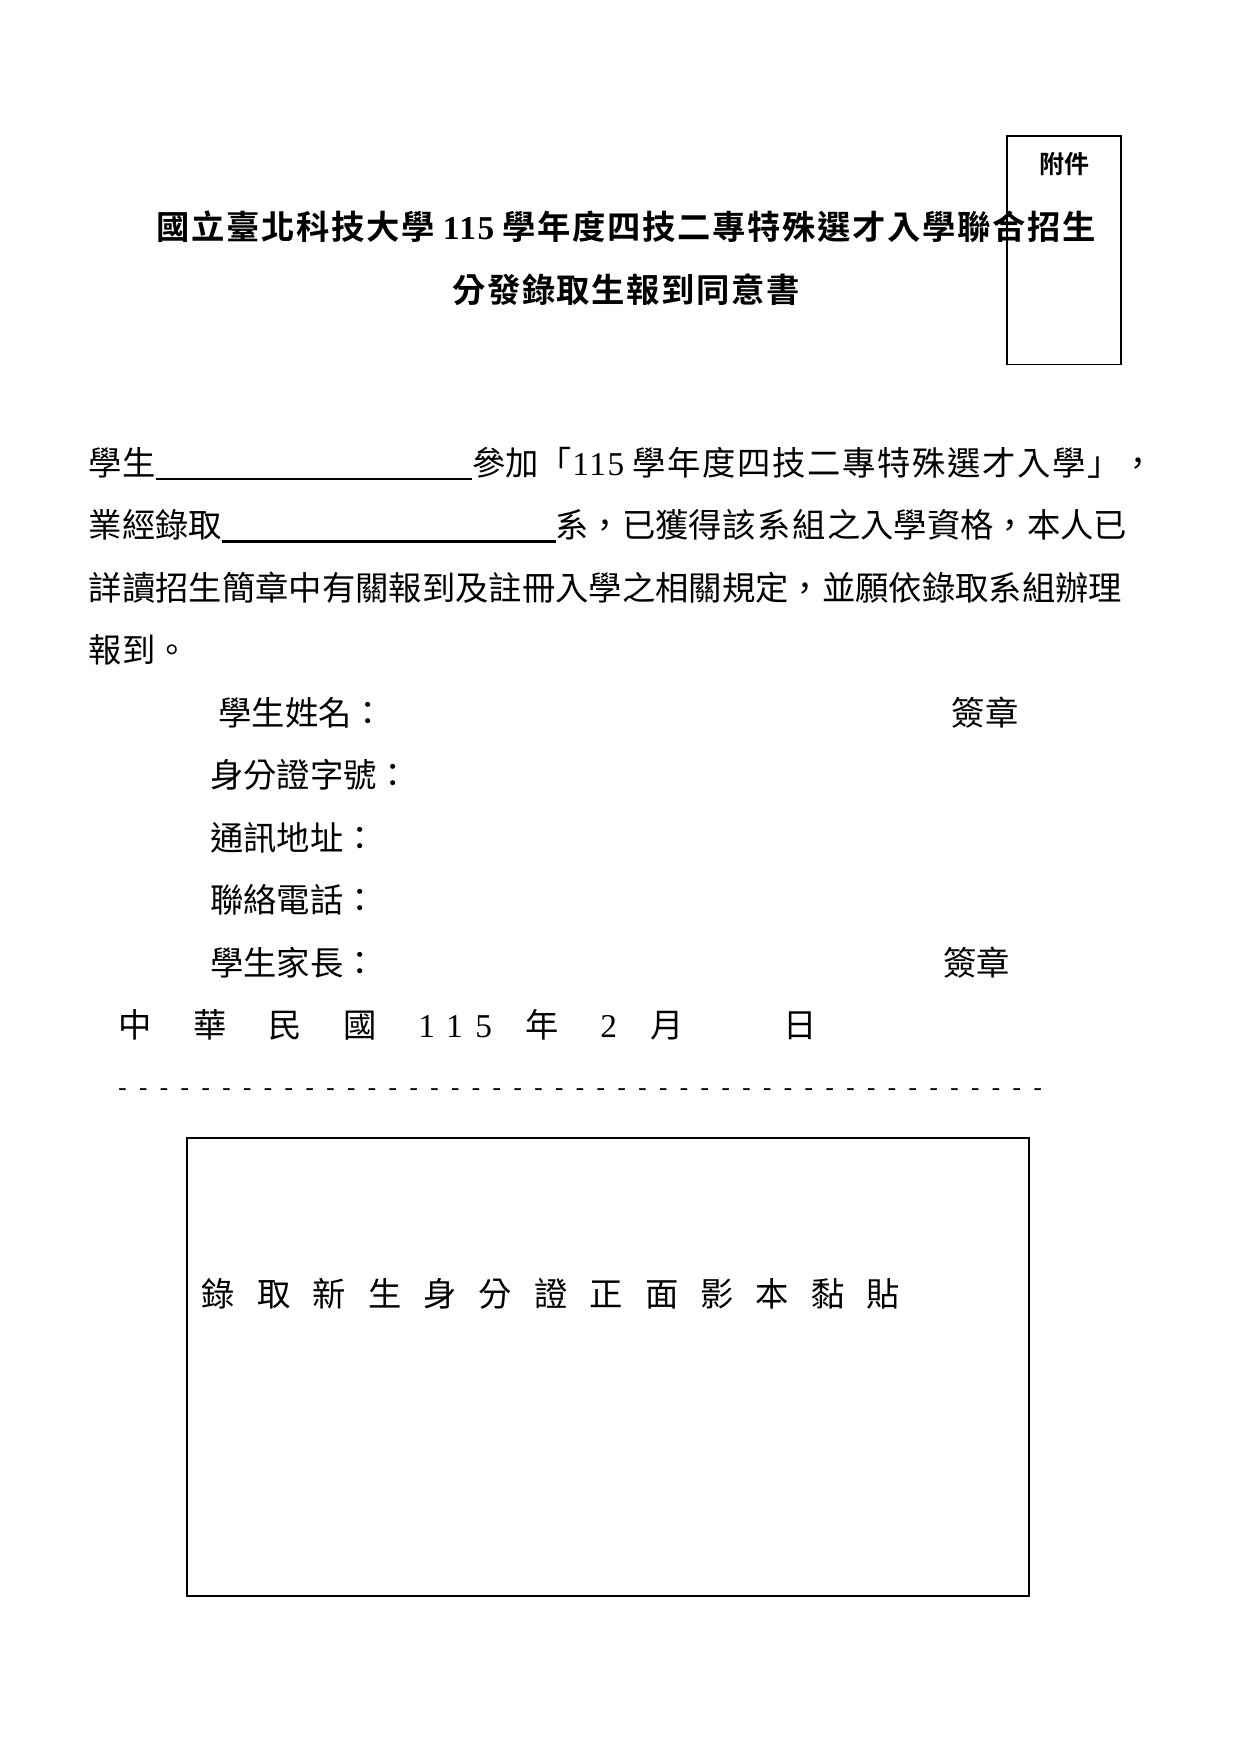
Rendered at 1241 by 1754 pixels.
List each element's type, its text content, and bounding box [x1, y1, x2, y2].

text [1122, 246, 1134, 308]
text --------------------------------------------- [118, 1044, 1187, 1107]
text 通訊地址： [118, 794, 1134, 857]
text 國立臺北科技大學115學年度四技二專特殊選才入學聯合招生 [1122, 183, 1134, 246]
text 學生姓名： 簽章 [118, 669, 1134, 732]
text 分發錄取生報到同意書 [118, 246, 1006, 308]
text 附件 [1023, 144, 1105, 180]
text 業經錄取 系，已獲得該系組之入學資格，本人已詳讀招生簡章中有關報到及註冊入學之相關規定，並願依錄取系組辦理報到。 [89, 482, 1134, 669]
text 中 華 民 國 115 年 2 月 日 [118, 982, 1187, 1044]
text 學生 參加「115學年度四技二專特殊選才入學」， [89, 419, 1134, 482]
text 身分證字號： [118, 732, 1134, 794]
text 國立臺北科技大學115學年度四技二專特殊選才入學聯合招生 [118, 183, 1006, 246]
text 聯絡電話： [118, 857, 1134, 919]
text 國立臺北科技大學115學年度四技二專特殊選才入學聯合招生 [1008, 137, 1120, 364]
text 學生家長： 簽章 [118, 919, 1134, 982]
